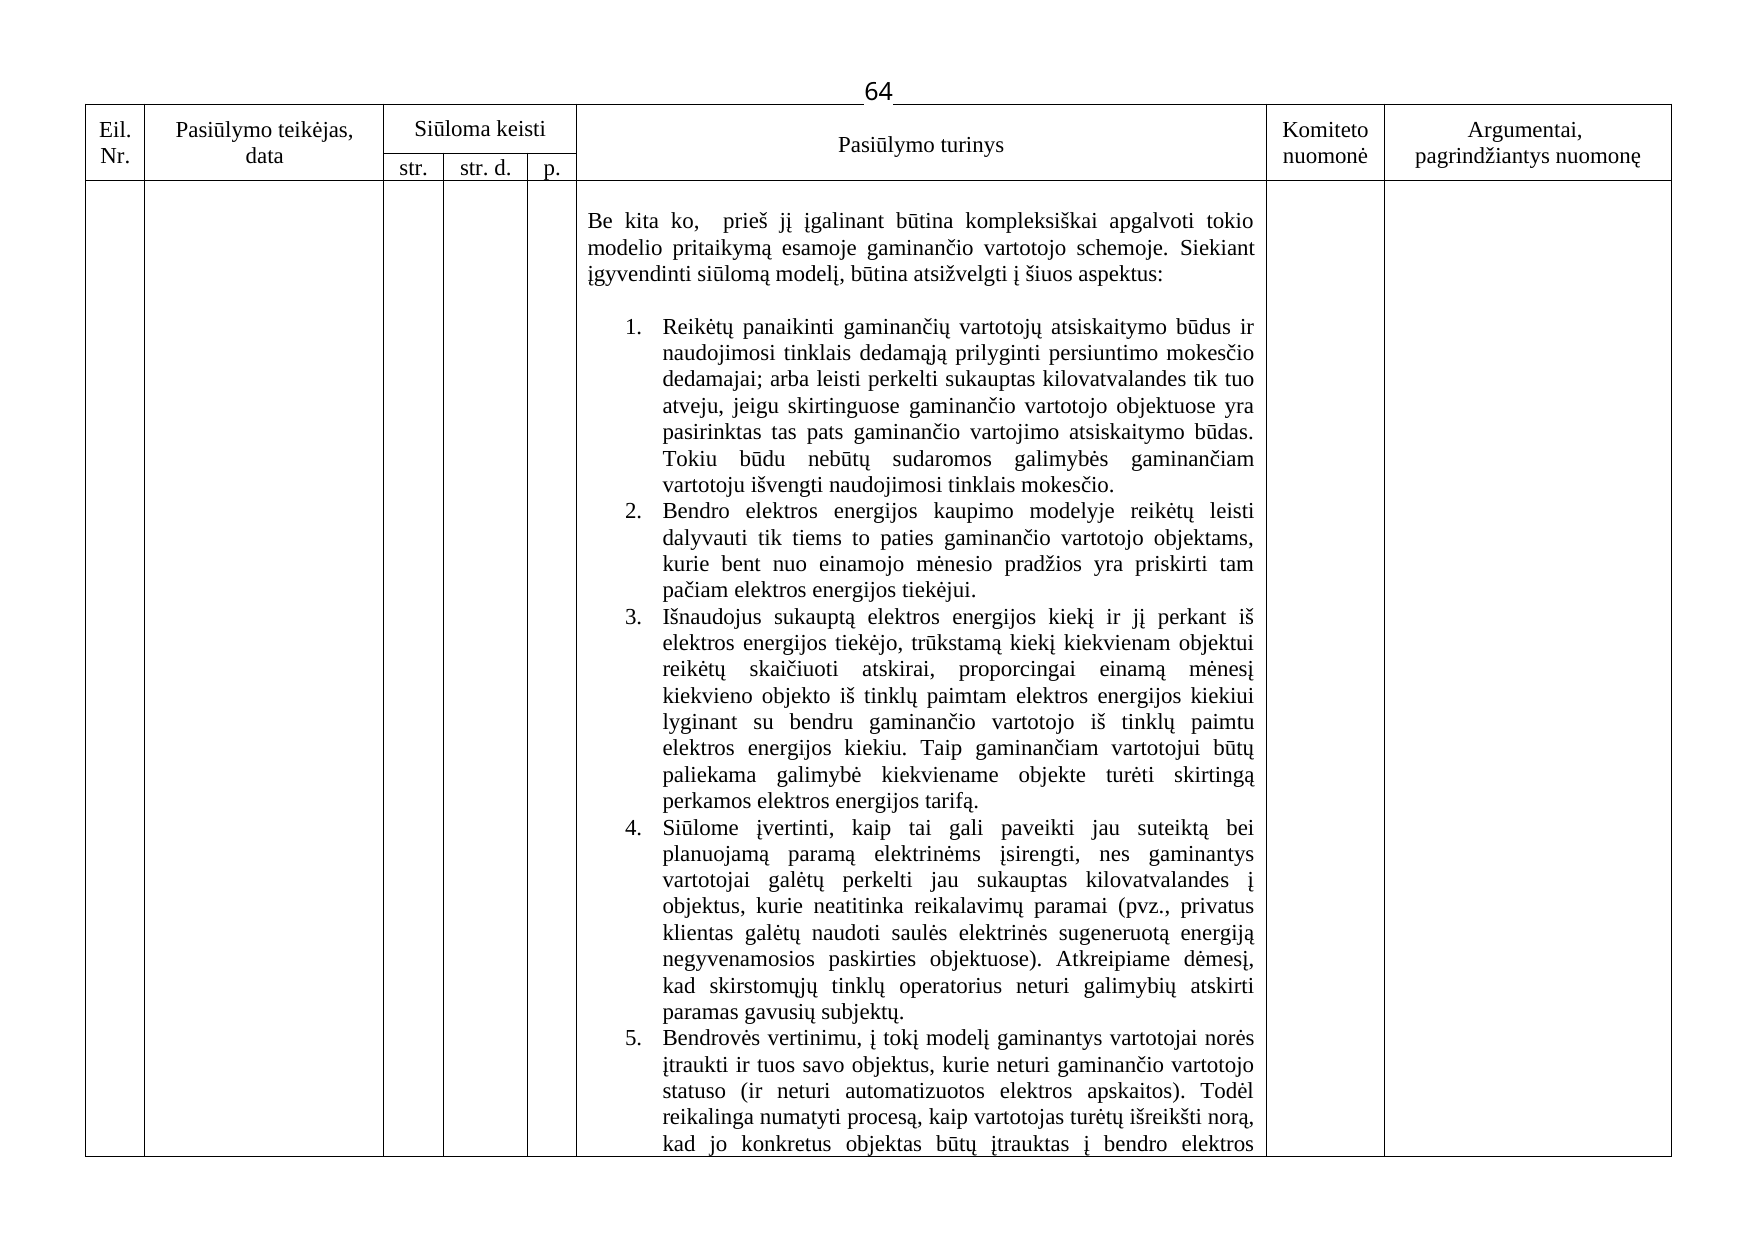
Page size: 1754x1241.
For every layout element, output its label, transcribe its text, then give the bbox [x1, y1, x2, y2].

table_cell [444, 181, 527, 1156]
table_cell [384, 181, 443, 1156]
table_cell [145, 181, 383, 1156]
table_cell [1385, 181, 1671, 1156]
table_cell str. d. [444, 154, 527, 180]
table_header Eil. Nr. [86, 105, 144, 180]
table_cell p. [528, 154, 576, 180]
table_cell Be kita ko, prieš jį įgalinant būtina kompleksiškai apgalvoti tokio modelio pritaikymą esamoje gaminančio vartotojo schemoje. Siekiant įgyvendinti siūlomą modelį, būtina atsižvelgti į šiuos aspektus: Reikėtų panaikinti gaminančių vartotojų atsiskaitymo būdus ir naudojimosi tinklais dedamąją prilyginti persiuntimo mokesčio dedamajai; arba leisti perkelti sukauptas kilovatvalandes tik tuo atveju, jeigu skirtinguose gaminančio vartotojo objektuose yra pasirinktas tas pats gaminančio vartojimo atsiskaitymo būdas. Tokiu būdu nebūtų sudaromos galimybės gaminančiam vartotoju išvengti naudojimosi tinklais mokesčio. Bendro elektros energijos kaupimo modelyje reikėtų leisti dalyvauti tik tiems to paties gaminančio vartotojo objektams, kurie bent nuo einamojo mėnesio pradžios yra priskirti tam pačiam elektros energijos tiekėjui. Išnaudojus sukauptą elektros energijos kiekį ir jį perkant iš elektros energijos tiekėjo, trūkstamą kiekį kiekvienam objektui reikėtų skaičiuoti atskirai, proporcingai einamą mėnesį kiekvieno objekto iš tinklų paimtam elektros energijos kiekiui lyginant su bendru gaminančio vartotojo iš tinklų paimtu elektros energijos kiekiu. Taip gaminančiam vartotojui būtų paliekama galimybė kiekviename objekte turėti skirtingą perkamos elektros energijos tarifą. Siūlome įvertinti, kaip tai gali paveikti jau suteiktą bei planuojamą paramą elektrinėms įsirengti, nes gaminantys vartotojai galėtų perkelti jau sukauptas kilovatvalandes į objektus, kurie neatitinka reikalavimų paramai (pvz., privatus klientas galėtų naudoti saulės elektrinės sugeneruotą energiją negyvenamosios paskirties objektuose). Atkreipiame dėmesį, kad skirstomųjų tinklų operatorius neturi galimybių atskirti paramas gavusių subjektų. Bendrovės vertinimu, į tokį modelį gaminantys vartotojai norės įtraukti ir tuos savo objektus, kurie neturi gaminančio vartotojo statuso (ir neturi automatizuotos elektros apskaitos). Todėl reikalinga numatyti procesą, kaip vartotojas turėtų išreikšti norą, kad jo konkretus objektas būtų įtrauktas į bendro elektros [577, 181, 1266, 1156]
table_cell str. [384, 154, 443, 180]
table_header Pasiūlymo teikėjas, data [145, 105, 383, 180]
table_cell [1267, 181, 1384, 1156]
table_header Pasiūlymo turinys [577, 105, 1266, 180]
table_cell [528, 181, 576, 1156]
table_header Siūloma keisti [384, 105, 576, 153]
table_header Komiteto nuomonė [1267, 105, 1384, 180]
table_cell [86, 181, 144, 1156]
table_header Argumentai, pagrindžiantys nuomonę [1385, 105, 1671, 180]
